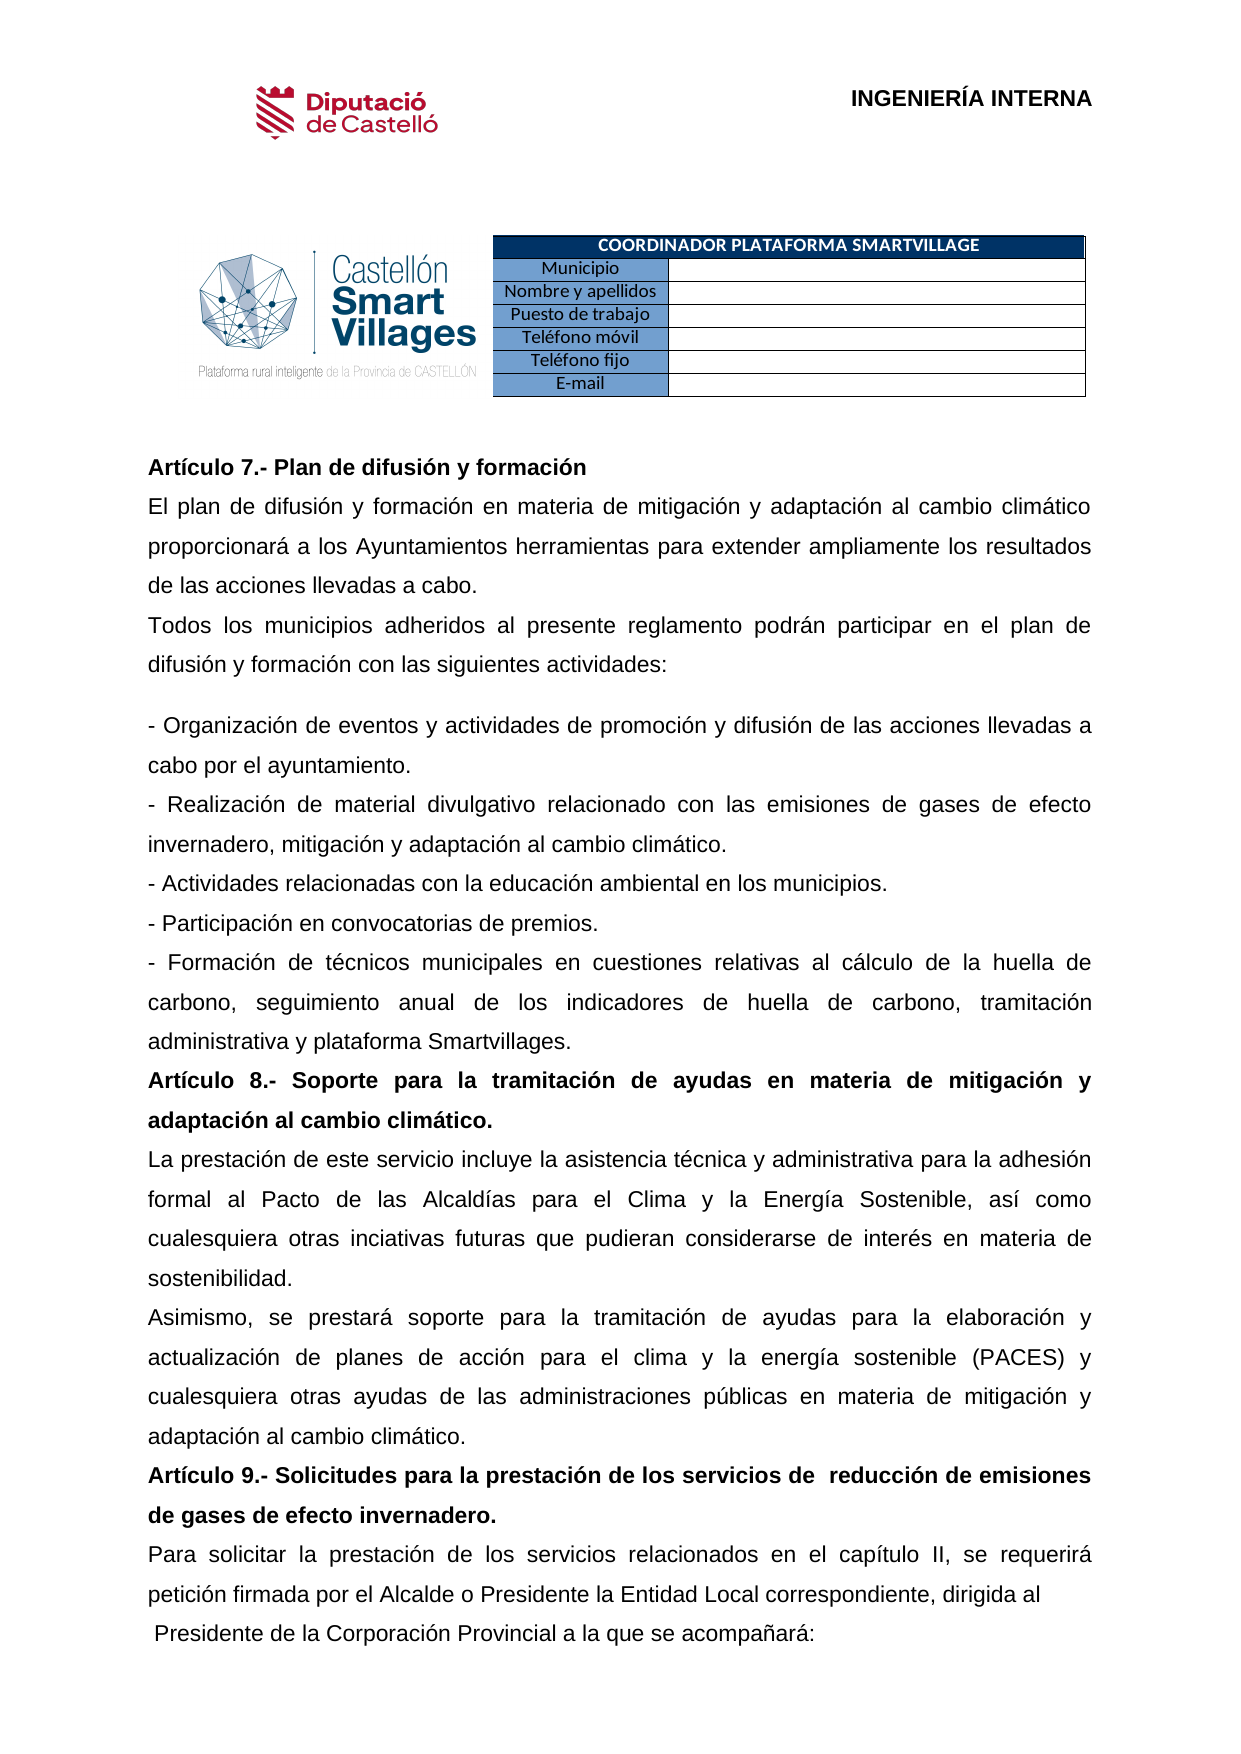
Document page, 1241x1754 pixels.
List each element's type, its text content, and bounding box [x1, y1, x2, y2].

picture [219, 53, 475, 165]
text - Formación de técnicos municipales en cuestiones relativas al cálculo de la huella de carbono, seguimiento anual de los indicadores de huella de carbono, tramitación administrativa y plataforma Smartvillages. [148, 949, 1093, 1054]
text - Organización de eventos y actividades de promoción y difusión de las acciones llevadas a cabo por el ayuntamiento. [148, 712, 1093, 778]
text Artículo 8.- Soporte para la tramitación de ayudas en materia de mitigación y adaptación al cambio climático. [148, 1067, 1093, 1133]
list Artículo 7.- Plan de difusión y formación [148, 454, 1093, 480]
text - Actividades relacionadas con la educación ambiental en los municipios. [148, 870, 1093, 896]
text Todos los municipios adheridos al presente reglamento podrán participar en el plan de difusión y formación con las siguientes actividades: [148, 612, 1093, 677]
text El plan de difusión y formación en materia de mitigación y adaptación al cambio climático proporcionará a los Ayuntamientos herramientas para extender ampliamente los resultados de las acciones llevadas a cabo. [148, 493, 1093, 598]
text Asimismo, se prestará soporte para la tramitación de ayudas para la elaboración y actualización de planes de acción para el clima y la energía sostenible (PACES) y cualesquiera otras ayudas de las administraciones públicas en materia de mitigación y adaptación al cambio climático. [148, 1304, 1093, 1449]
text - Realización de material divulgativo relacionado con las emisiones de gases de efecto invernadero, mitigación y adaptación al cambio climático. [148, 791, 1093, 857]
text Presidente de la Corporación Provincial a la que se acompañará: [148, 1620, 1093, 1647]
text Para solicitar la prestación de los servicios relacionados en el capítulo II, se requerirá petición firmada por el Alcalde o Presidente la Entidad Local correspondiente, dirigida al [148, 1541, 1093, 1607]
text La prestación de este servicio incluye la asistencia técnica y administrativa para la adhesión formal al Pacto de las Alcaldías para el Clima y la Energía Sostenible, así como cualesquiera otras inciativas futuras que pudieran considerarse de interés en materia de sostenibilidad. [148, 1146, 1093, 1291]
list Artículo 9.- Solicitudes para la prestación de los servicios de reducción de emisiones de gases de efecto invernadero. [148, 1462, 1093, 1528]
text - Participación en convocatorias de premios. [148, 909, 1093, 936]
